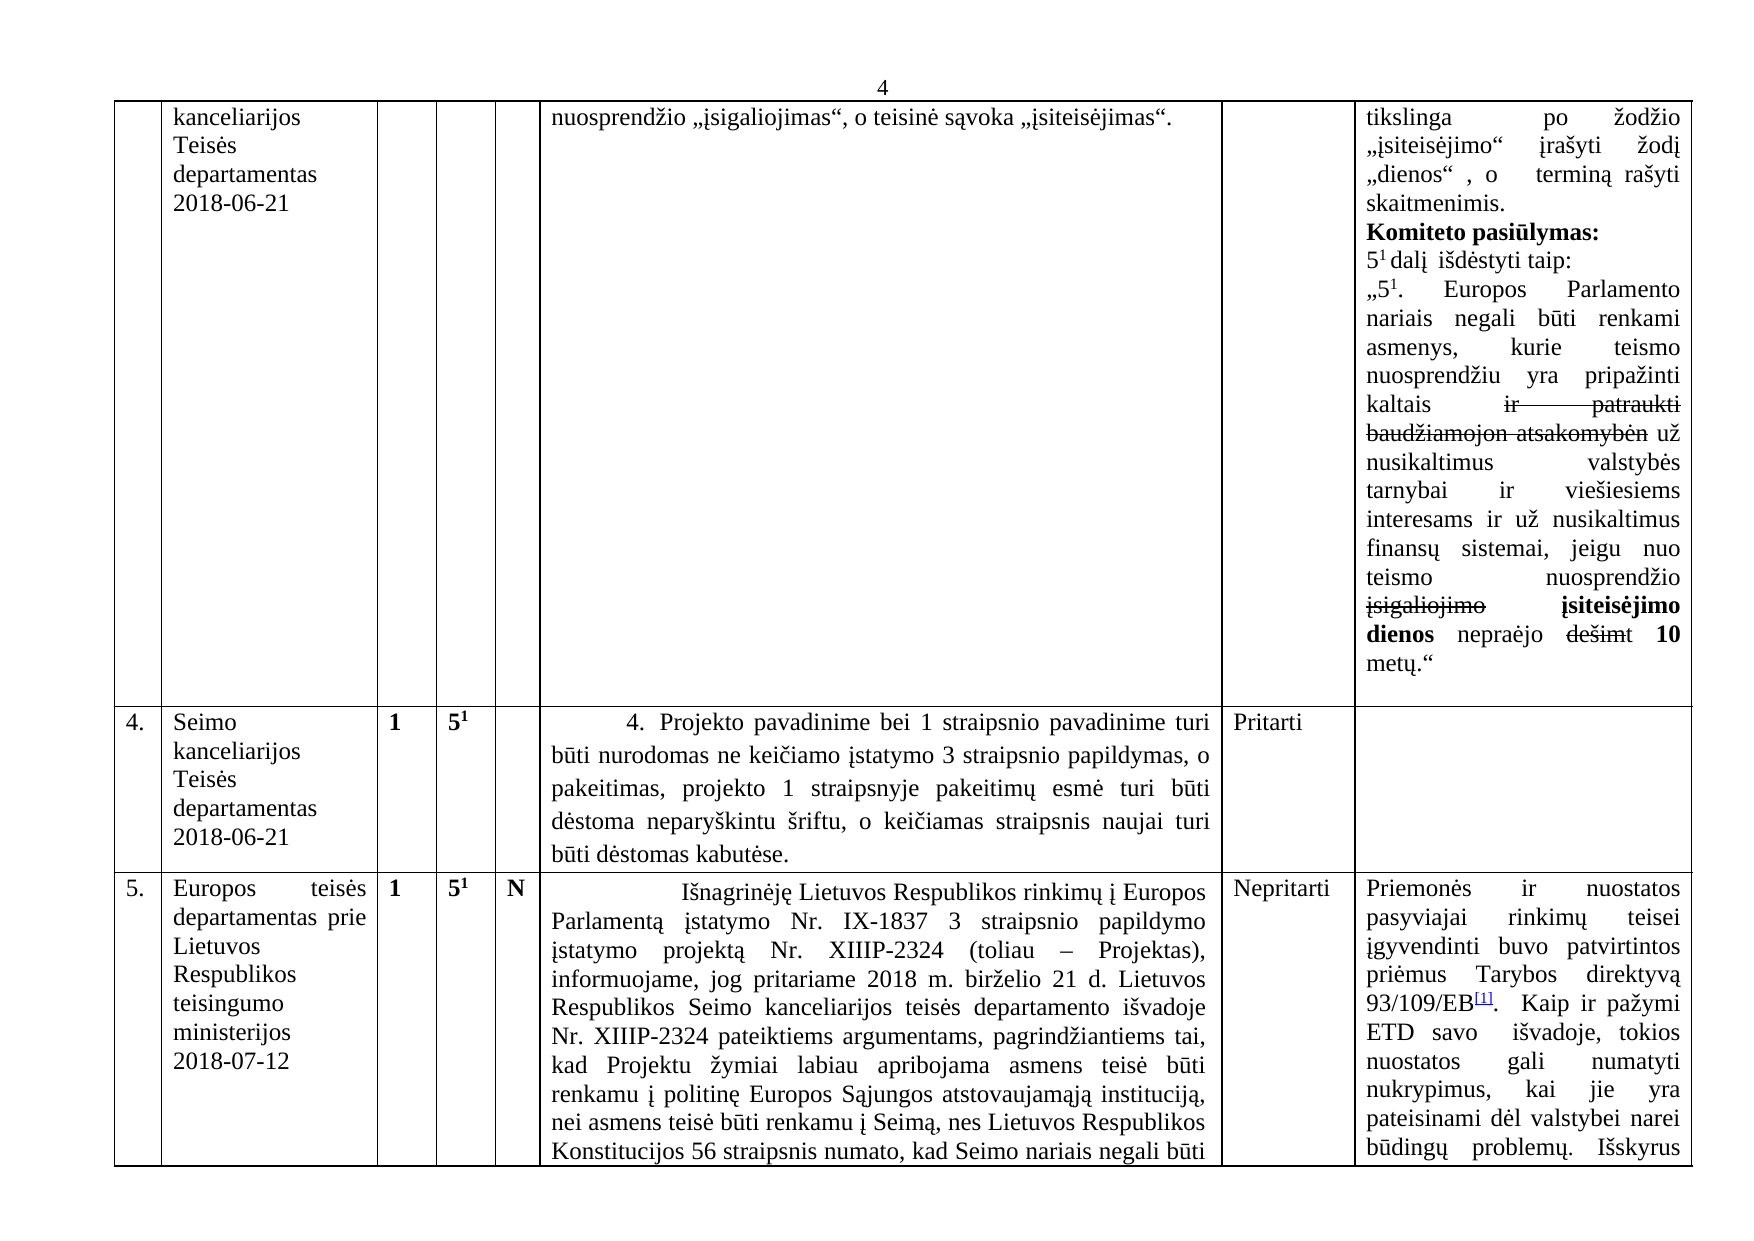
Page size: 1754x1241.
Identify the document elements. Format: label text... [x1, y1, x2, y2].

table_cell 4. [115, 707, 161, 872]
table_cell 51 [437, 707, 495, 872]
table_cell [1356, 707, 1691, 872]
table_cell Pritarti [1223, 707, 1354, 872]
table_cell Europos teisės departamentas prie Lietuvos Respublikos teisingumo ministerijos 2018-07-12 [162, 873, 377, 1165]
table_cell Išnagrinėję Lietuvos Respublikos rinkimų į Europos Parlamentą įstatymo Nr. IX-1837 3 straipsnio papildymo įstatymo projektą Nr. XIIIP-2324 (toliau – Projektas), informuojame, jog pritariame 2018 m. birželio 21 d. Lietuvos Respublikos Seimo kanceliarijos teisės departamento išvadoje Nr. XIIIP-2324 pateiktiems argumentams, pagrindžiantiems tai, kad Projektu žymiai labiau apribojama asmens teisė būti renkamu į politinę Europos Sąjungos atstovaujamąją instituciją, nei asmens teisė būti renkamu į Seimą, nes Lietuvos Respublikos Konstitucijos 56 straipsnis numato, kad Seimo nariais negali būti [541, 873, 1221, 1165]
table_cell tikslinga po žodžio „įsiteisėjimo“ įrašyti žodį „dienos“ , o terminą rašyti skaitmenimis. Komiteto pasiūlymas: 51 dalį išdėstyti taip: „51. Europos Parlamento nariais negali būti renkami asmenys, kurie teismo nuosprendžiu yra pripažinti kaltais ir patraukti baudžiamojon atsakomybėn už nusikaltimus valstybės tarnybai ir viešiesiems interesams ir už nusikaltimus finansų sistemai, jeigu nuo teismo nuosprendžio įsigaliojimo įsiteisėjimo dienos nepraėjo dešimt 10 metų.“ [1356, 102, 1691, 706]
table_cell [437, 102, 495, 706]
table_cell [378, 102, 436, 706]
table_cell 1 [378, 707, 436, 872]
table_cell 5. [115, 873, 161, 1165]
table_cell N [496, 873, 539, 1165]
table_cell Priemonės ir nuostatos pasyviajai rinkimų teisei įgyvendinti buvo patvirtintos priėmus Tarybos direktyvą 93/109/EB[1]. Kaip ir pažymi ETD savo išvadoje, tokios nuostatos gali numatyti nukrypimus, kai jie yra pateisinami dėl valstybei narei būdingų problemų. Išskyrus [1356, 873, 1691, 1165]
table_cell kanceliarijos Teisės departamentas 2018-06-21 [162, 102, 377, 706]
table_cell Nepritarti [1223, 873, 1354, 1165]
table_cell 1 [378, 873, 436, 1165]
table_cell nuosprendžio „įsigaliojimas“, o teisinė sąvoka „įsiteisėjimas“. [541, 102, 1221, 706]
table_cell Seimo kanceliarijos Teisės departamentas 2018-06-21 [162, 707, 377, 872]
table_cell [1223, 102, 1354, 706]
table_cell [115, 102, 161, 706]
table_cell [496, 707, 539, 872]
table_cell 51 [437, 873, 495, 1165]
table_cell 4. Projekto pavadinime bei 1 straipsnio pavadinime turi būti nurodomas ne keičiamo įstatymo 3 straipsnio papildymas, o pakeitimas, projekto 1 straipsnyje pakeitimų esmė turi būti dėstoma neparyškintu šriftu, o keičiamas straipsnis naujai turi būti dėstomas kabutėse. [541, 707, 1221, 872]
table_cell [496, 102, 539, 706]
